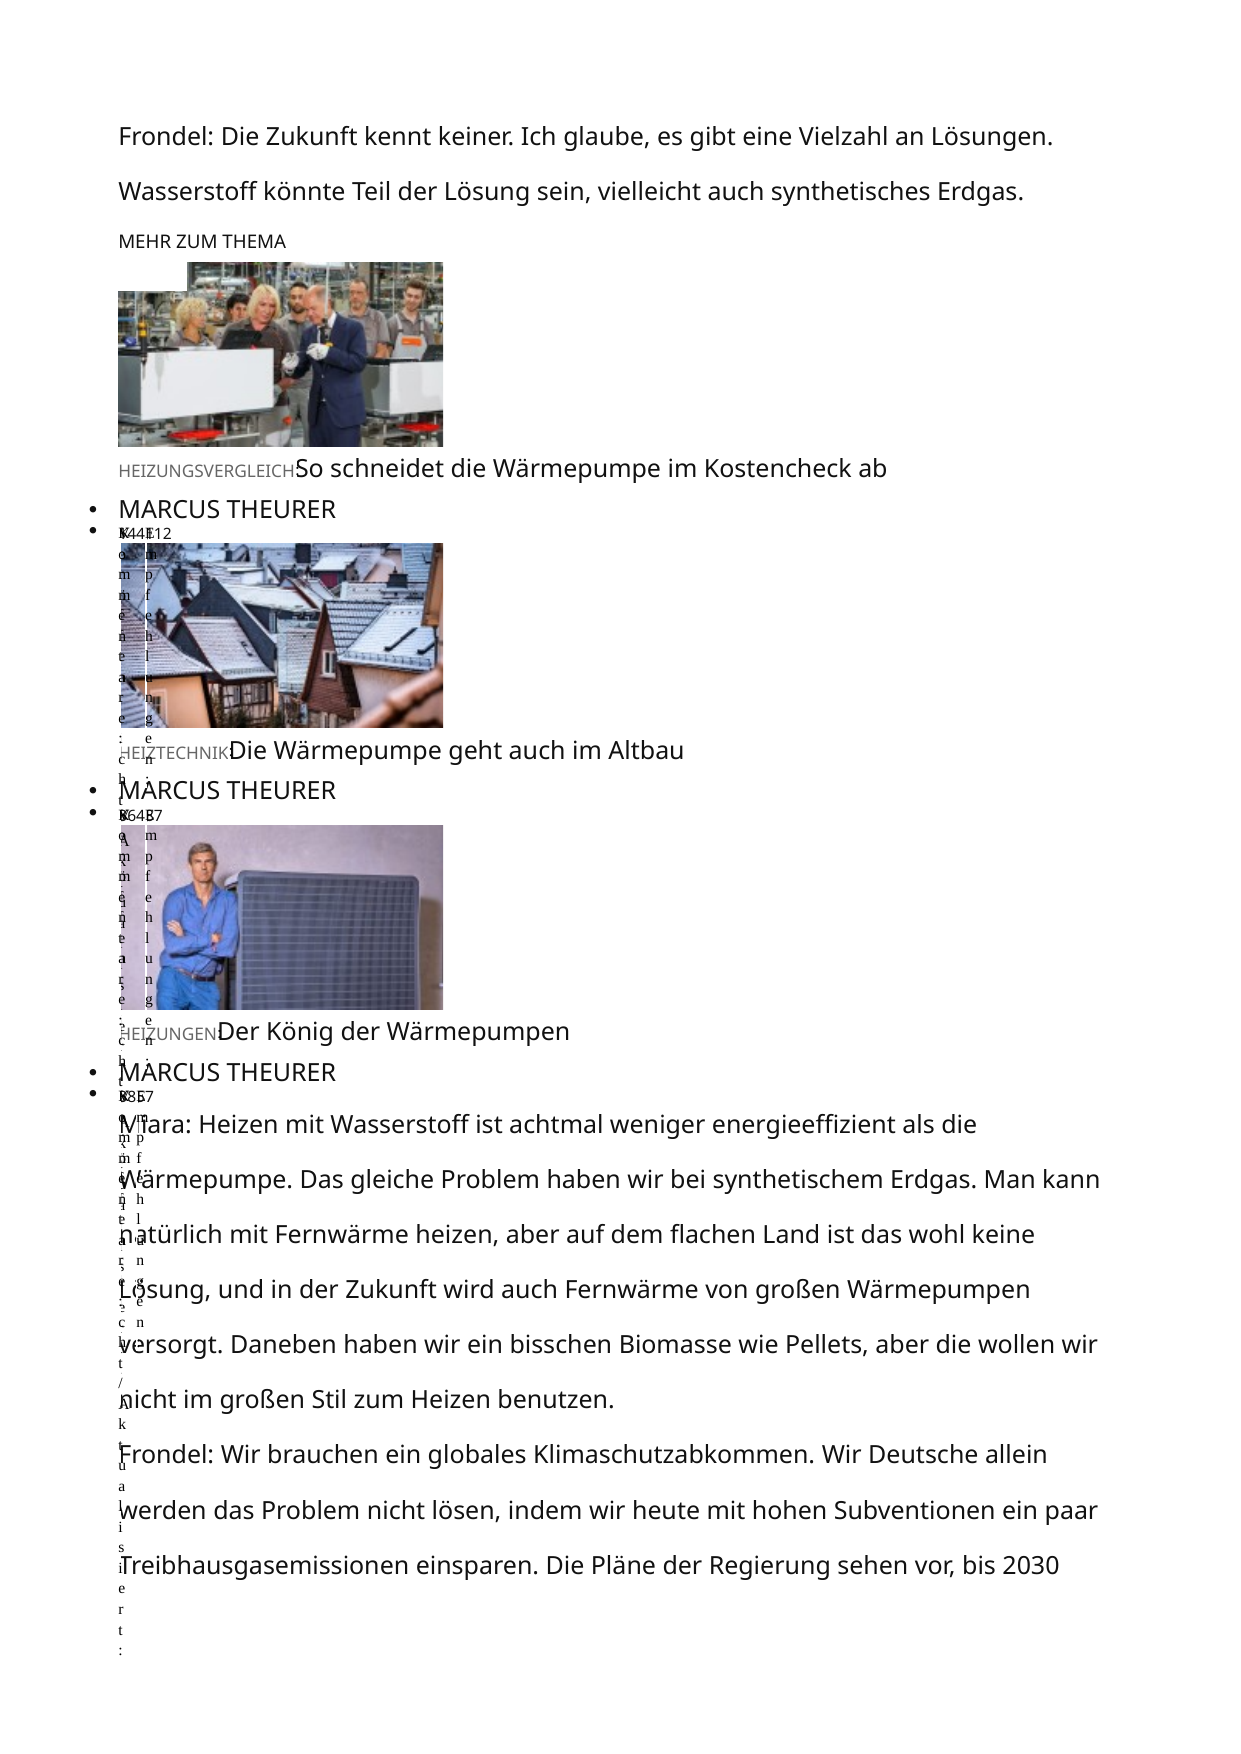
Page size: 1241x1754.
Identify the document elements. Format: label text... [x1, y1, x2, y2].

picture [147, 543, 444, 728]
text HEIZUNGSVERGLEICHSo schneidet die Wärmepumpe im Kostencheck ab [118, 451, 1122, 485]
text Frondel: Die Zukunft kennt keiner. Ich glaube, es gibt eine Vielzahl an Lösungen. Wasserstoff könnte Teil der Lösung sein, vielleicht auch synthetisches Erdgas. [118, 118, 1122, 207]
list MARCUS THEURER [118, 494, 1122, 524]
list 36487 [121, 805, 145, 825]
list 3857 [138, 1087, 1122, 1107]
picture [147, 825, 444, 1010]
text MEHR ZUM THEMA [118, 228, 1122, 254]
text HEIZTECHNIKDie Wärmepumpe geht auch im Altbau [147, 732, 1122, 766]
list 144112 [147, 524, 1122, 544]
list MARCUS THEURER [121, 776, 1122, 805]
list 144112 [121, 536, 145, 543]
text HEIZUNGENDer König der Wärmepumpen [147, 1014, 1122, 1048]
list MARCUS THEURER [121, 1057, 1122, 1087]
text Miara: Heizen mit Wasserstoff ist achtmal weniger energieeffizient als die Wärmepumpe. Das gleiche Problem haben wir bei synthetischem Erdgas. Man kann natürlich mit Fernwärme heizen, aber auf dem flachen Land ist das wohl keine Lösung, und in der Zukunft wird auch Fernwärme von großen Wärmepumpen versorgt. Daneben haben wir ein bisschen Biomasse wie Pellets, aber die wollen wir nicht im großen Stil zum Heizen benutzen. [121, 1107, 1122, 1416]
picture [121, 825, 145, 1010]
text HEIZUNGENDer König der Wärmepumpen [121, 1014, 145, 1048]
picture [118, 262, 444, 447]
picture [121, 543, 145, 728]
list 144112 [121, 524, 145, 535]
list 36487 [147, 805, 1122, 825]
text Frondel: Wir brauchen ein globales Klimaschutzabkommen. Wir Deutsche allein werden das Problem nicht lösen, indem wir heute mit hohen Subventionen ein paar Treibhausgasemissionen einsparen. Die Pläne der Regierung sehen vor, bis 2030 [121, 1437, 1122, 1581]
list 3857 [121, 1087, 136, 1107]
